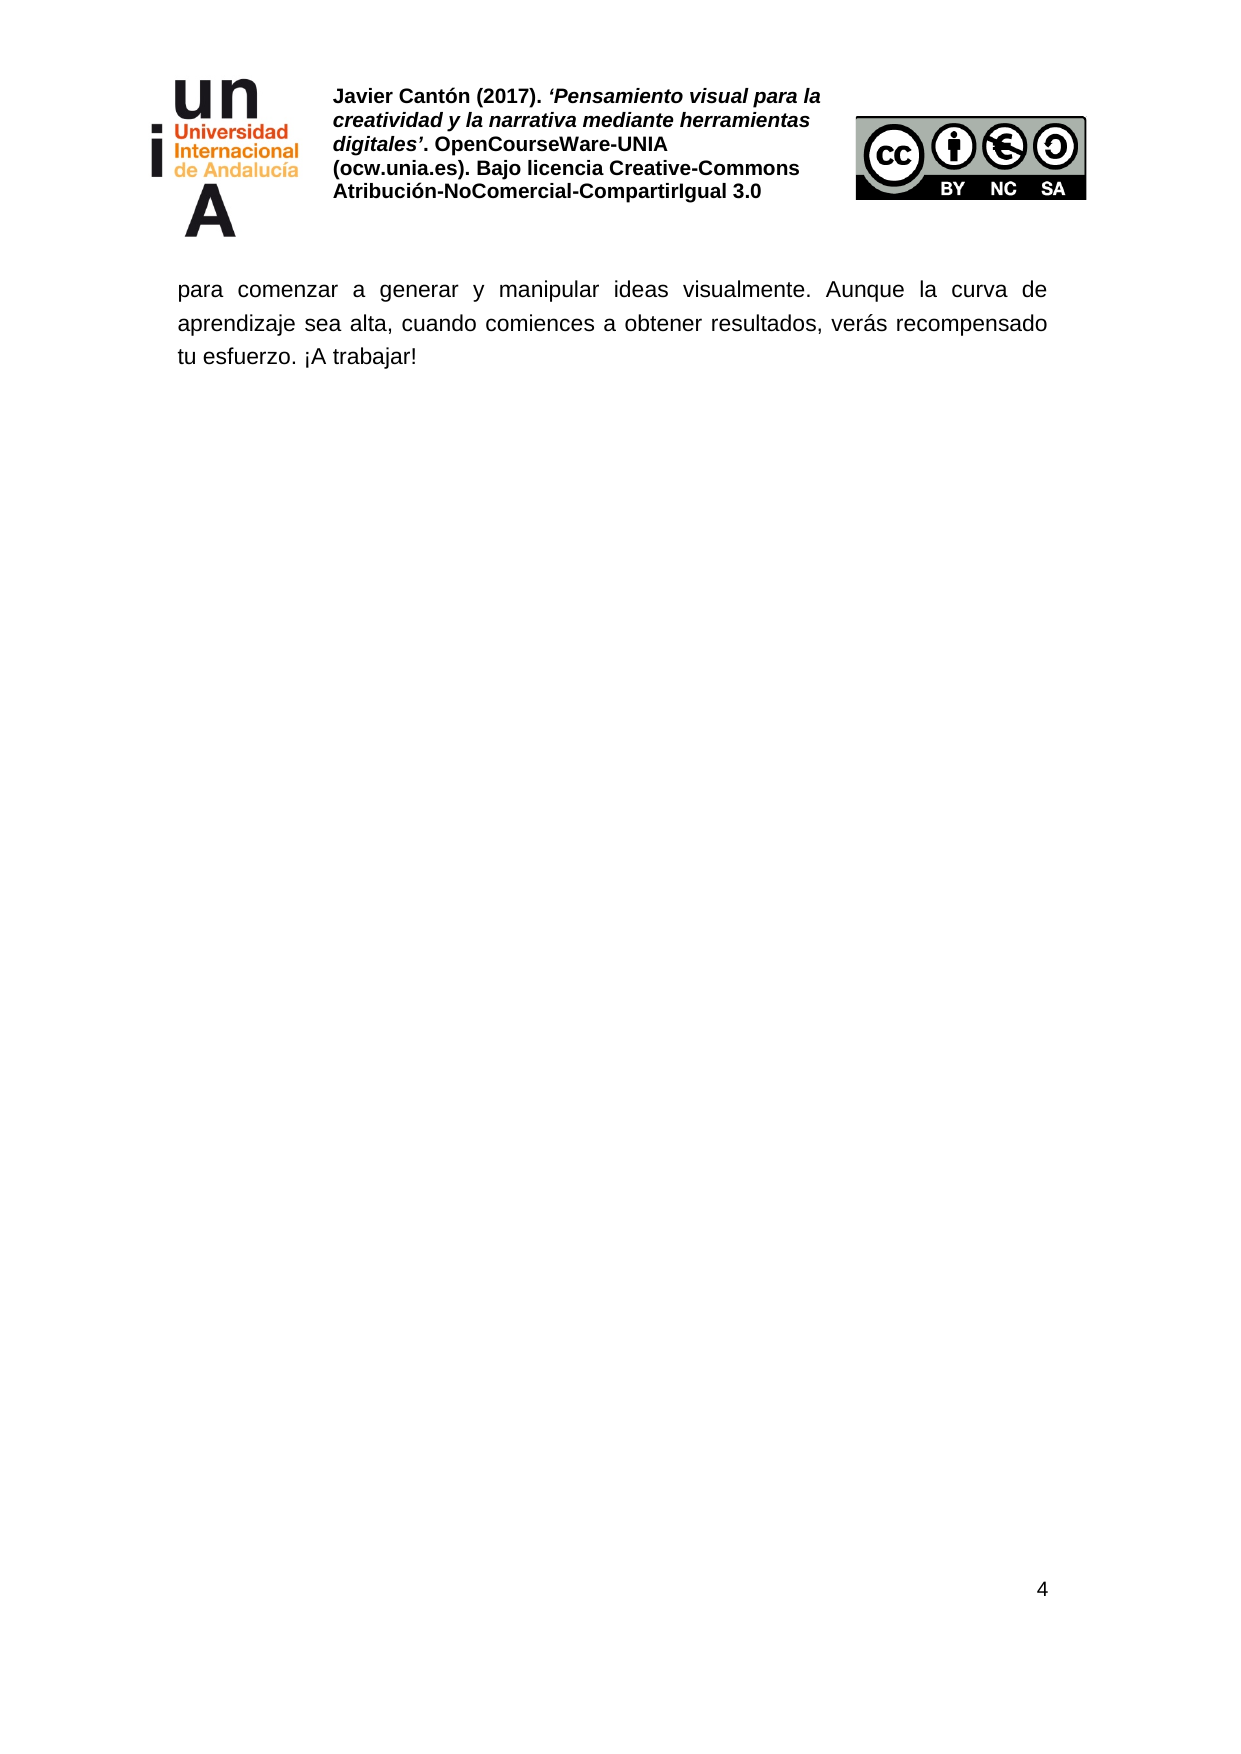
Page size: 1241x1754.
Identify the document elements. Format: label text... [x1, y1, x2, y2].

text para comenzar a generar y manipular ideas visualmente. Aunque la curva de aprendizaje sea alta, cuando comiences a obtener resultados, verás recompensado tu esfuerzo. ¡A trabajar! [177, 271, 1048, 371]
